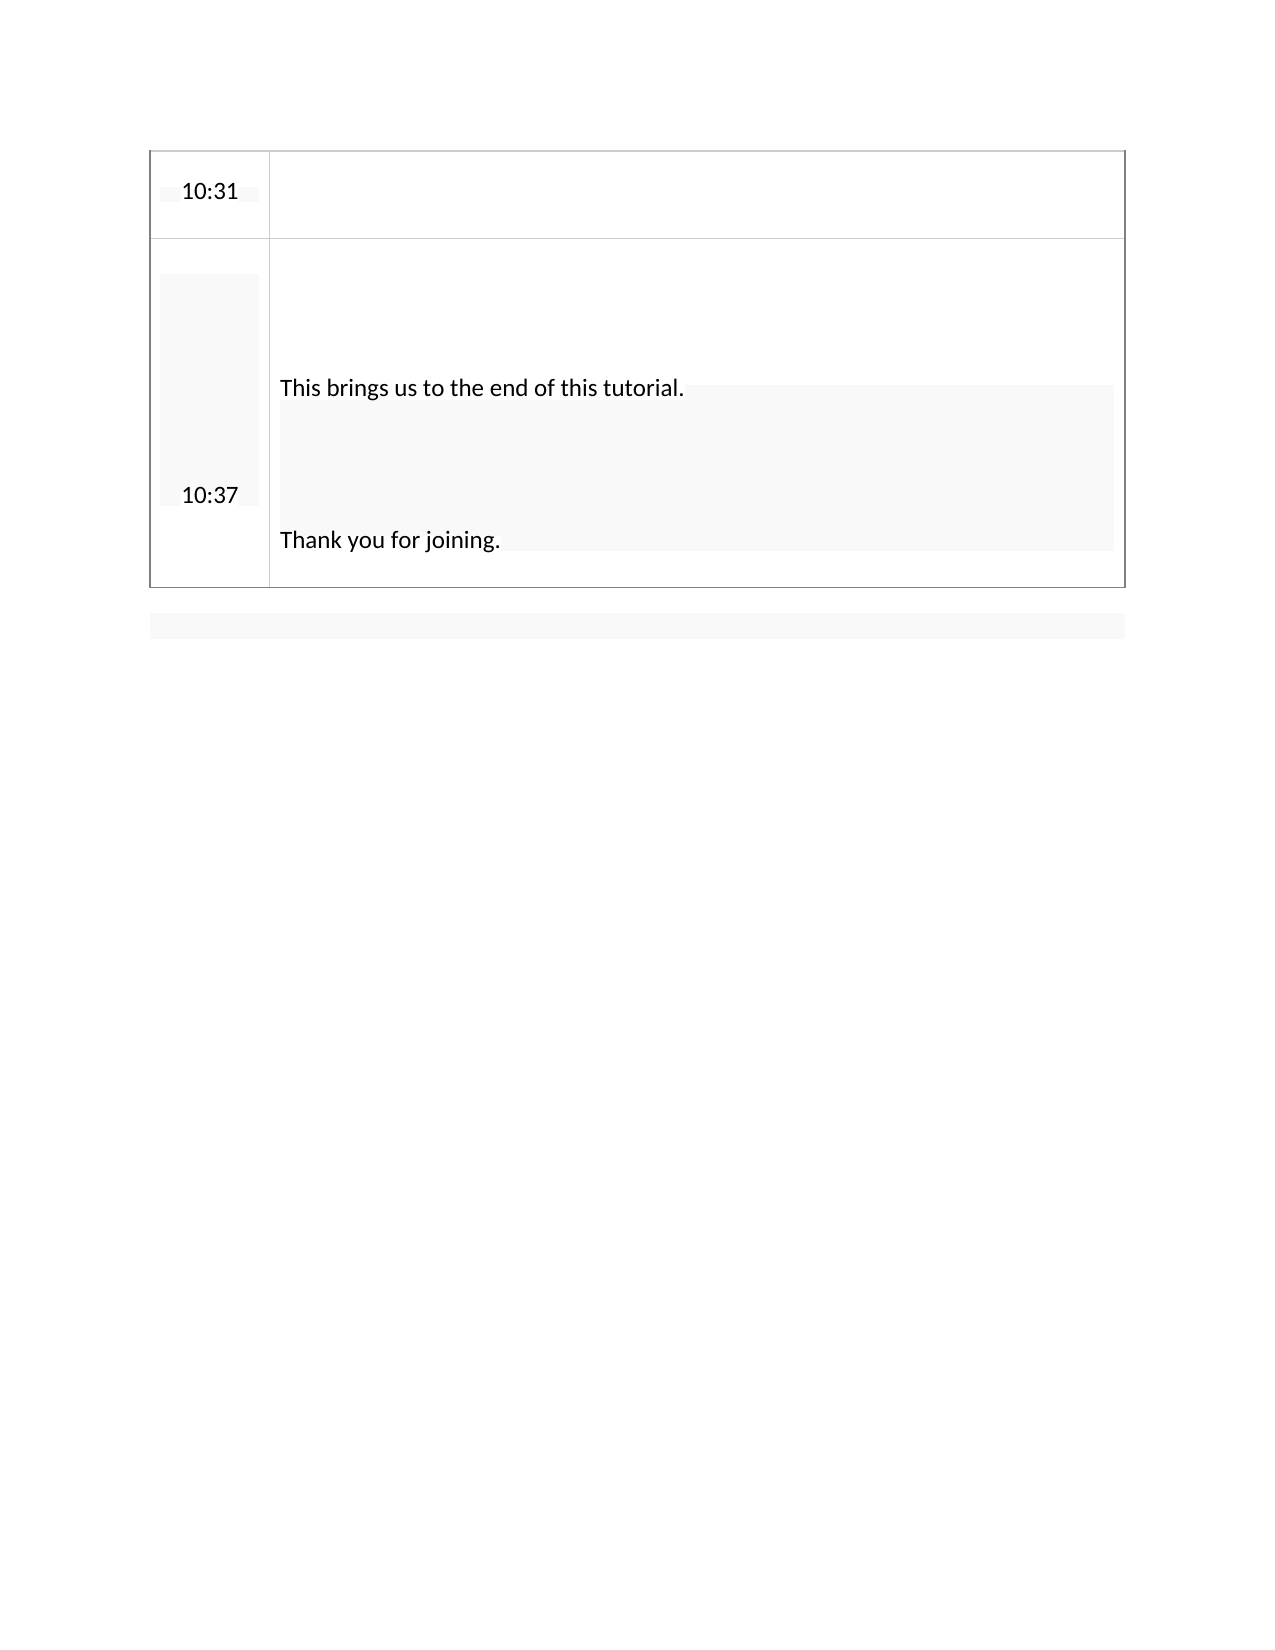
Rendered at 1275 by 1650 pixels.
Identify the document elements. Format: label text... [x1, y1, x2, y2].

table_cell [270, 152, 1124, 238]
table_cell 10:37 [151, 239, 269, 587]
table_cell This brings us to the end of this tutorial. Thank you for joining. [270, 239, 1124, 587]
table_cell 10:31 [151, 152, 269, 238]
